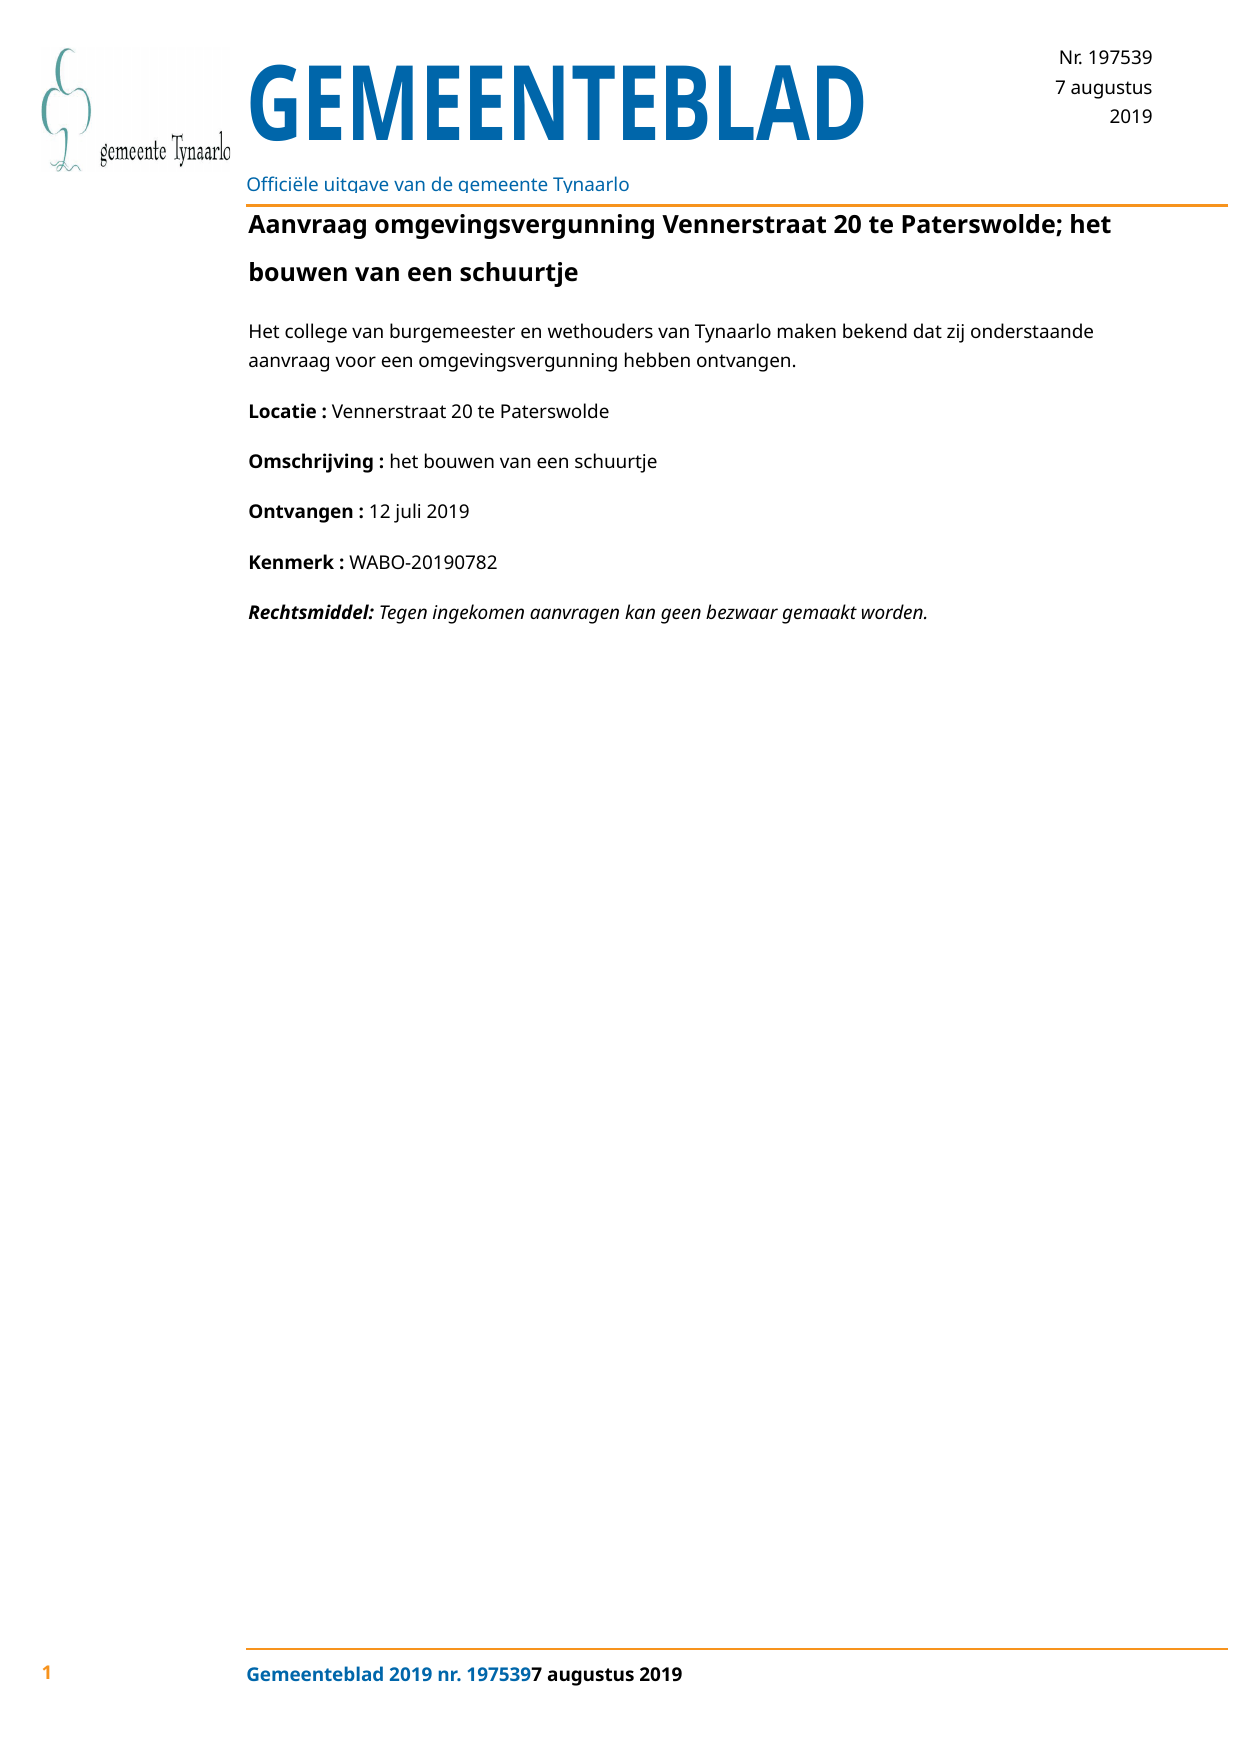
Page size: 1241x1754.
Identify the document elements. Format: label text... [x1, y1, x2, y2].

text Omschrijving : het bouwen van een schuurtje [248, 448, 1152, 474]
text Kenmerk : WABO-20190782 [248, 549, 1152, 575]
text Locatie : Vennerstraat 20 te Paterswolde [248, 398, 1152, 424]
text Rechtsmiddel: Tegen ingekomen aanvragen kan geen bezwaar gemaakt worden. [248, 599, 1152, 625]
text Aanvraag omgevingsvergunning Vennerstraat 20 te Paterswolde; het bouwen van een schuurtje [248, 207, 1152, 288]
text Ontvangen : 12 juli 2019 [248, 499, 1152, 524]
text Het college van burgemeester en wethouders van Tynaarlo maken bekend dat zij onderstaande aanvraag voor een omgevingsvergunning hebben ontvangen. [248, 318, 1152, 373]
picture [41, 47, 231, 172]
